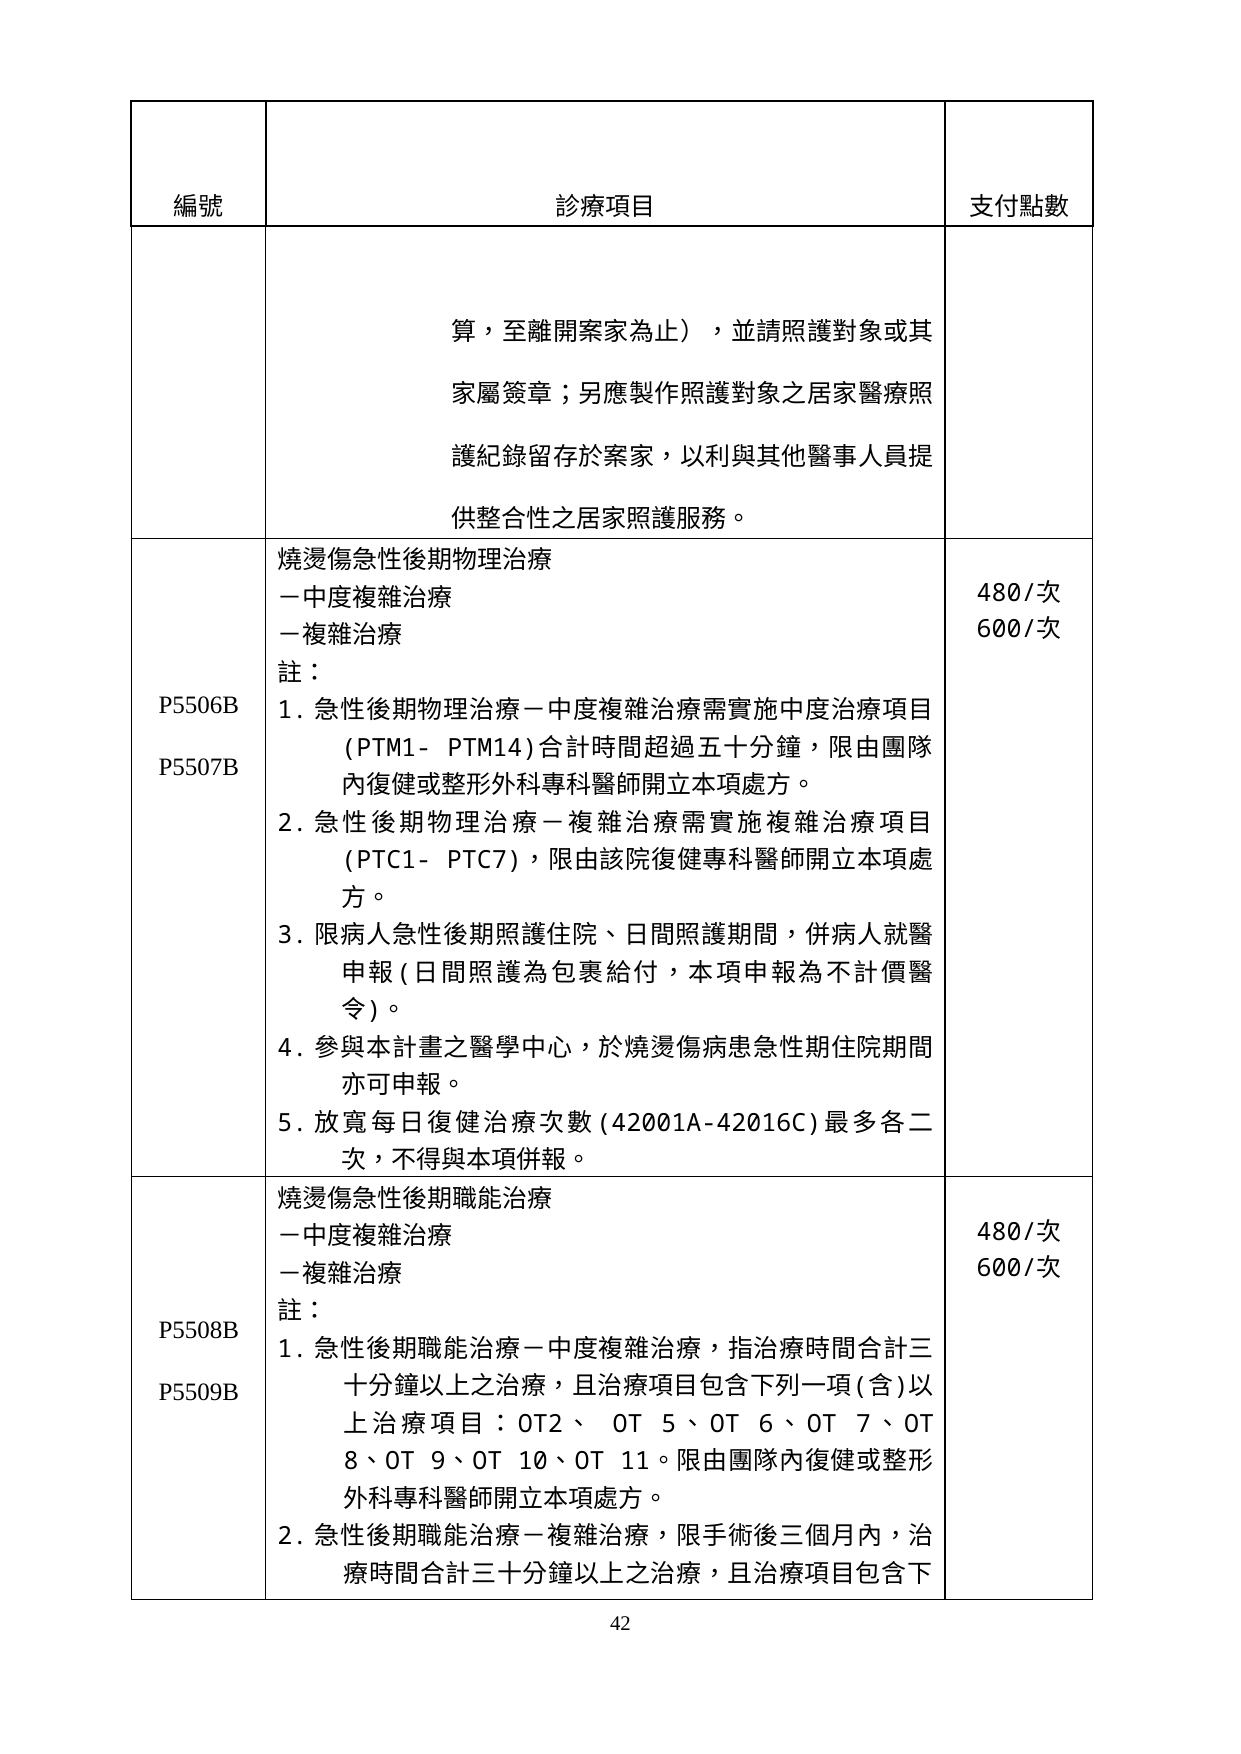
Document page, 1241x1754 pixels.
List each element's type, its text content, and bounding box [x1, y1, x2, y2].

table_cell P5508B P5509B [132, 1177, 265, 1599]
table_header 支付點數 [946, 102, 1092, 225]
table_header 編號 [132, 102, 265, 225]
table_cell 480/次 600/次 [946, 1177, 1092, 1599]
table_cell 480/次 600/次 [946, 539, 1092, 1176]
table_header 診療項目 [267, 102, 944, 225]
table_cell 算，至離開案家為止），並請照護對象或其家屬簽章；另應製作照護對象之居家醫療照護紀錄留存於案家，以利與其他醫事人員提供整合性之居家照護服務。 [266, 227, 944, 537]
table_cell P5506B P5507B [132, 539, 265, 1176]
table_cell 燒燙傷急性後期物理治療 －中度複雜治療 －複雜治療 註： 急性後期物理治療－中度複雜治療需實施中度治療項目(PTM1- PTM14)合計時間超過五十分鐘，限由團隊內復健或整形外科專科醫師開立本項處方。 急性後期物理治療－複雜治療需實施複雜治療項目(PTC1- PTC7)，限由該院復健專科醫師開立本項處方。 限病人急性後期照護住院、日間照護期間，併病人就醫申報(日間照護為包裹給付，本項申報為不計價醫令)。 參與本計畫之醫學中心，於燒燙傷病患急性期住院期間亦可申報。 放寬每日復健治療次數(42001A-42016C)最多各二次，不得與本項併報。 [266, 539, 944, 1176]
table_cell 燒燙傷急性後期職能治療 －中度複雜治療 －複雜治療 註： 急性後期職能治療－中度複雜治療，指治療時間合計三十分鐘以上之治療，且治療項目包含下列一項(含)以上治療項目：OT2、 OT 5、OT 6、OT 7、OT 8、OT 9、OT 10、OT 11。限由團隊內復健或整形外科專科醫師開立本項處方。 急性後期職能治療－複雜治療，限手術後三個月內，治療時間合計三十分鐘以上之治療，且治療項目包含下 [266, 1177, 944, 1599]
table_cell [132, 227, 265, 537]
table_cell [946, 227, 1092, 537]
